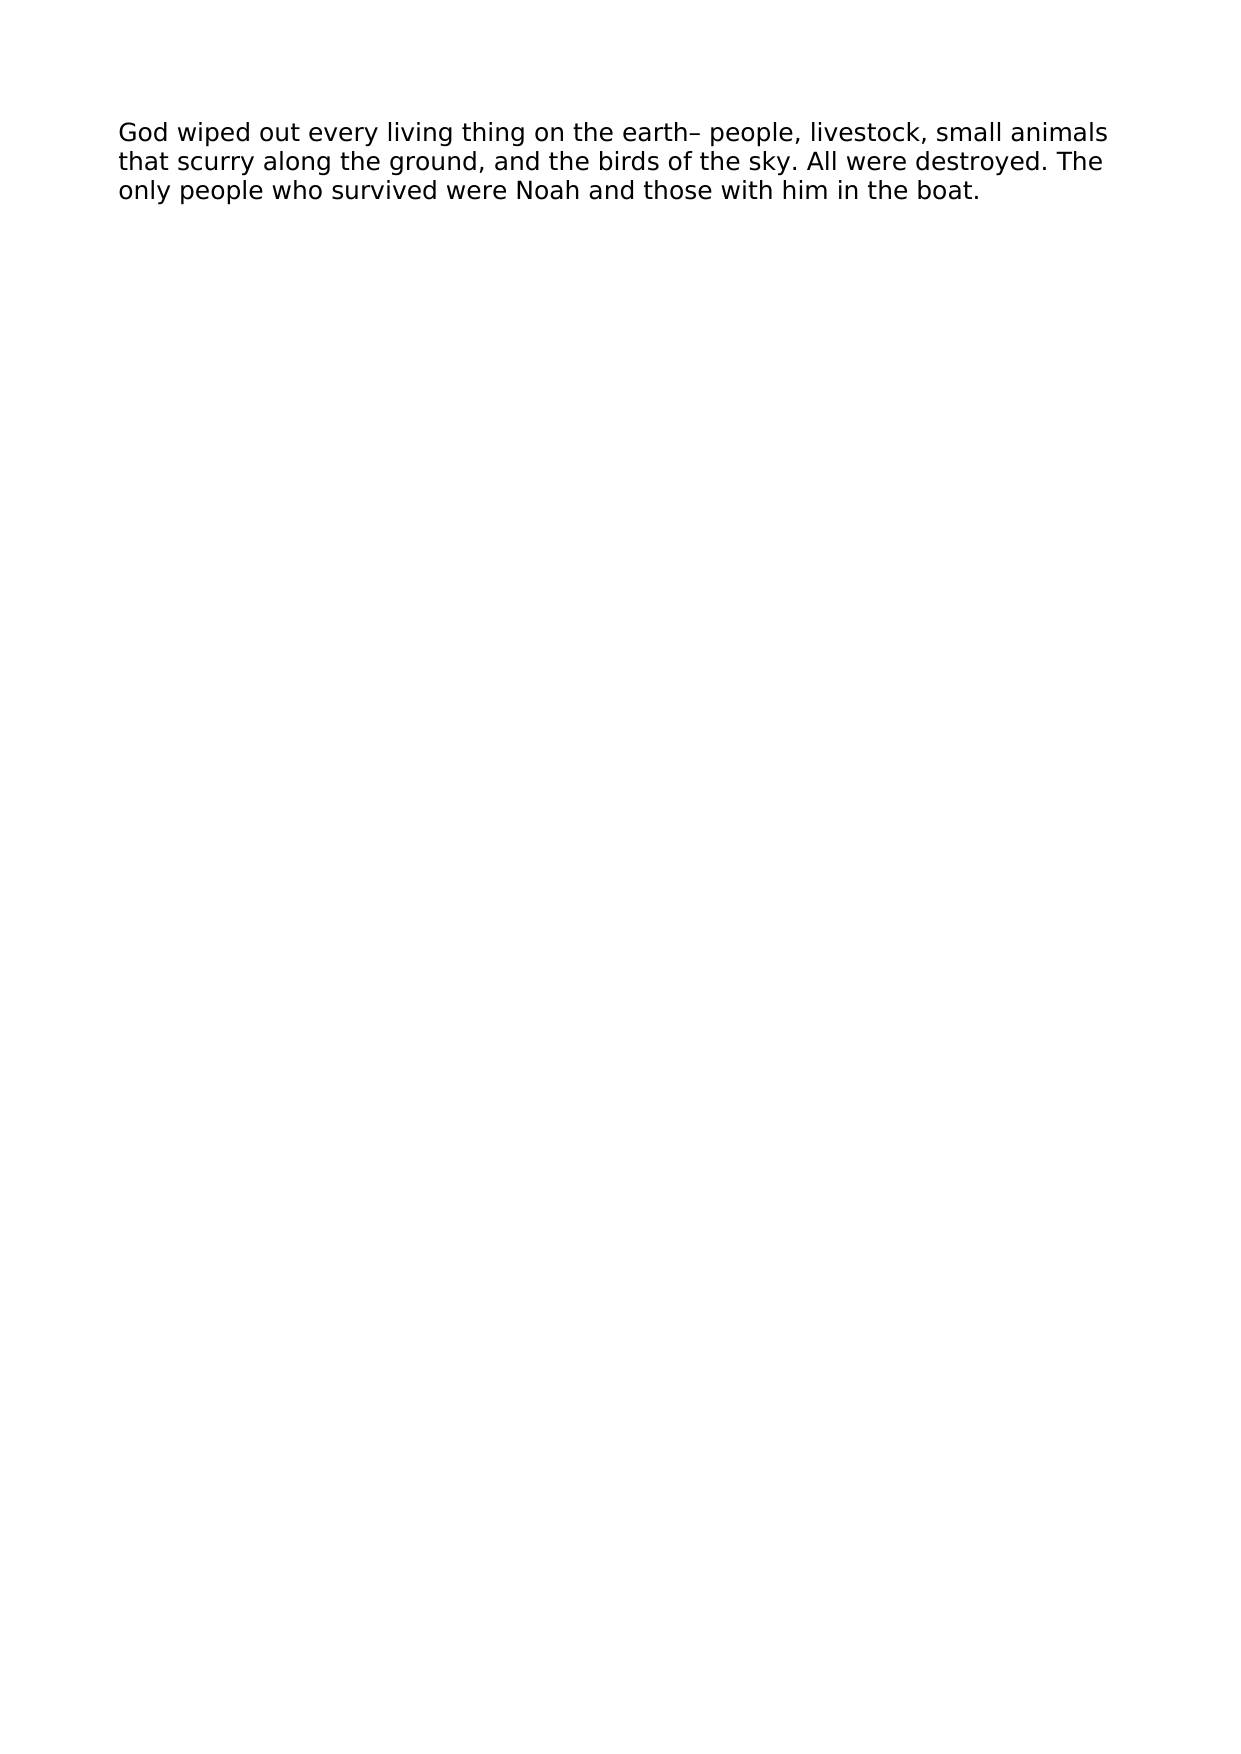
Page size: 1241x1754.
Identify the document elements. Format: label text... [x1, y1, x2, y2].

text God wiped out every living thing on the earth– people, livestock, small animals that scurry along the ground, and the birds of the sky. All were destroyed. The only people who survived were Noah and those with him in the boat. [118, 118, 1122, 206]
